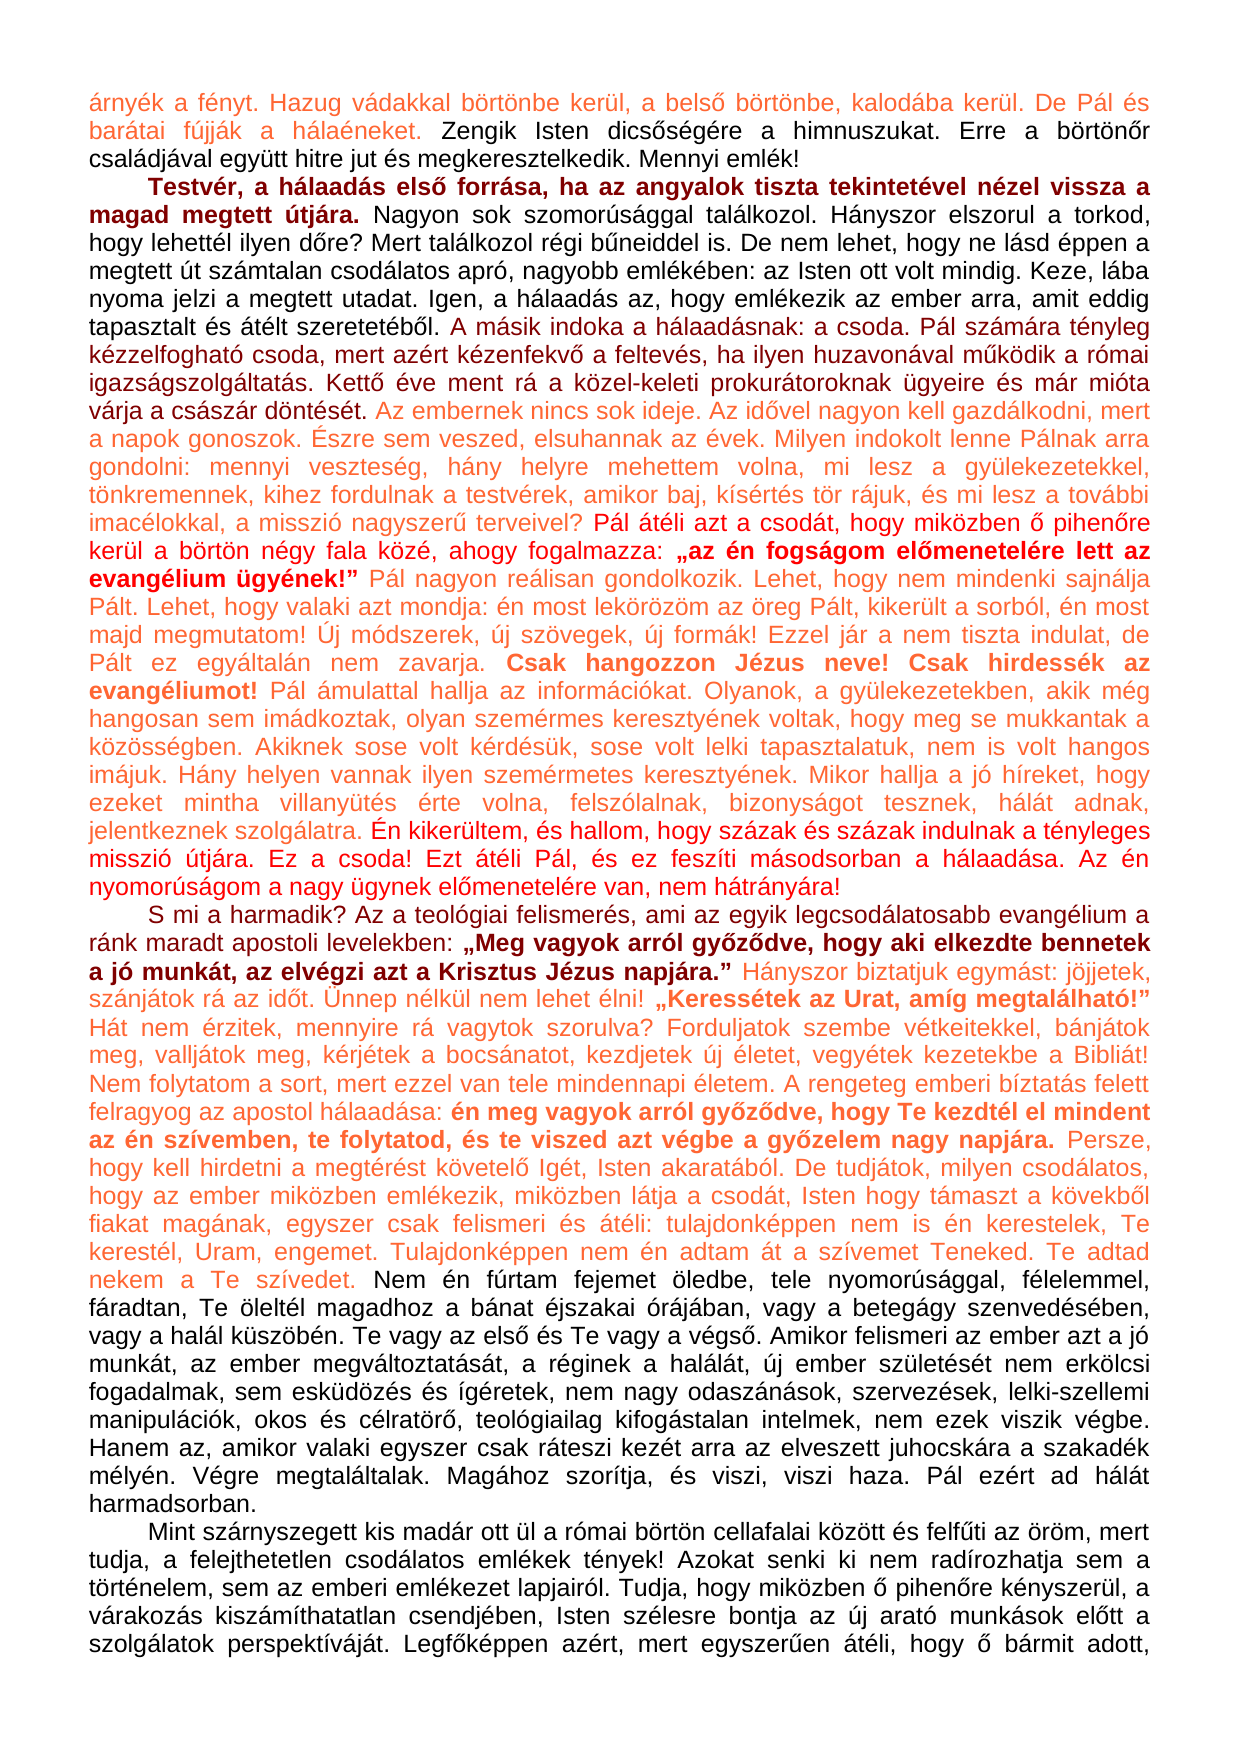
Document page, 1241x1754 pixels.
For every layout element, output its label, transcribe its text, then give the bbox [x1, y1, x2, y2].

text árnyék a fényt. Hazug vádakkal börtönbe kerül, a belső börtönbe, kalodába kerül. De Pál és barátai fújják a hálaéneket. Zengik Isten dicsőségére a himnuszukat. Erre a börtönőr családjával együtt hitre jut és megkeresztelkedik. Mennyi emlék! [88, 88, 1152, 173]
text Mint szárnyszegett kis madár ott ül a római börtön cellafalai között és felfűti az öröm, mert tudja, a felejthetetlen csodálatos emlékek tények! Azokat senki ki nem radírozhatja sem a történelem, sem az emberi emlékezet lapjairól. Tudja, hogy miközben ő pihenőre kényszerül, a várakozás kiszámíthatatlan csendjében, Isten szélesre bontja az új arató munkások előtt a szolgálatok perspektíváját. Legfőképpen azért, mert egyszerűen átéli, hogy ő bármit adott, [88, 1518, 1152, 1658]
text Testvér, a hálaadás első forrása, ha az angyalok tiszta tekintetével nézel vissza a magad megtett útjára. Nagyon sok szomorúsággal találkozol. Hányszor elszorul a torkod, hogy lehettél ilyen dőre? Mert találkozol régi bűneiddel is. De nem lehet, hogy ne lásd éppen a megtett út számtalan csodálatos apró, nagyobb emlékében: az Isten ott volt mindig. Keze, lába nyoma jelzi a megtett utadat. Igen, a hálaadás az, hogy emlékezik az ember arra, amit eddig tapasztalt és átélt szeretetéből. A másik indoka a hálaadásnak: a csoda. Pál számára tényleg kézzelfogható csoda, mert azért kézenfekvő a feltevés, ha ilyen huzavonával működik a római igazságszolgáltatás. Kettő éve ment rá a közel-keleti prokurátoroknak ügyeire és már mióta várja a császár döntését. Az embernek nincs sok ideje. Az idővel nagyon kell gazdálkodni, mert a napok gonoszok. Észre sem veszed, elsuhannak az évek. Milyen indokolt lenne Pálnak arra gondolni: mennyi veszteség, hány helyre mehettem volna, mi lesz a gyülekezetekkel, tönkremennek, kihez fordulnak a testvérek, amikor baj, kísértés tör rájuk, és mi lesz a további imacélokkal, a misszió nagyszerű terveivel? Pál átéli azt a csodát, hogy miközben ő pihenőre kerül a börtön négy fala közé, ahogy fogalmazza: „az én fogságom előmenetelére lett az evangélium ügyének!” Pál nagyon reálisan gondolkozik. Lehet, hogy nem mindenki sajnálja Pált. Lehet, hogy valaki azt mondja: én most lekörözöm az öreg Pált, kikerült a sorból, én most majd megmutatom! Új módszerek, új szövegek, új formák! Ezzel jár a nem tiszta indulat, de Pált ez egyáltalán nem zavarja. Csak hangozzon Jézus neve! Csak hirdessék az evangéliumot! Pál ámulattal hallja az információkat. Olyanok, a gyülekezetekben, akik még hangosan sem imádkoztak, olyan szemérmes keresztyének voltak, hogy meg se mukkantak a közösségben. Akiknek sose volt kérdésük, sose volt lelki tapasztalatuk, nem is volt hangos imájuk. Hány helyen vannak ilyen szemérmetes keresztyének. Mikor hallja a jó híreket, hogy ezeket mintha villanyütés érte volna, felszólalnak, bizonyságot tesznek, hálát adnak, jelentkeznek szolgálatra. Én kikerültem, és hallom, hogy százak és százak indulnak a tényleges misszió útjára. Ez a csoda! Ezt átéli Pál, és ez feszíti másodsorban a hálaadása. Az én nyomorúságom a nagy ügynek előmenetelére van, nem hátrányára! [88, 173, 1152, 901]
text S mi a harmadik? Az a teológiai felismerés, ami az egyik legcsodálatosabb evangélium a ránk maradt apostoli levelekben: „Meg vagyok arról győződve, hogy aki elkezdte bennetek a jó munkát, az elvégzi azt a Krisztus Jézus napjára.” Hányszor biztatjuk egymást: jöjjetek, szánjátok rá az időt. Ünnep nélkül nem lehet élni! „Keressétek az Urat, amíg megtalálható!” Hát nem érzitek, mennyire rá vagytok szorulva? Forduljatok szembe vétkeitekkel, bánjátok meg, valljátok meg, kérjétek a bocsánatot, kezdjetek új életet, vegyétek kezetekbe a Bibliát! Nem folytatom a sort, mert ezzel van tele mindennapi életem. A rengeteg emberi bíztatás felett felragyog az apostol hálaadása: én meg vagyok arról győződve, hogy Te kezdtél el mindent az én szívemben, te folytatod, és te viszed azt végbe a győzelem nagy napjára. Persze, hogy kell hirdetni a megtérést követelő Igét, Isten akaratából. De tudjátok, milyen csodálatos, hogy az ember miközben emlékezik, miközben látja a csodát, Isten hogy támaszt a kövekből fiakat magának, egyszer csak felismeri és átéli: tulajdonképpen nem is én kerestelek, Te kerestél, Uram, engemet. Tulajdonképpen nem én adtam át a szívemet Teneked. Te adtad nekem a Te szívedet. Nem én fúrtam fejemet öledbe, tele nyomorúsággal, félelemmel, fáradtan, Te öleltél magadhoz a bánat éjszakai órájában, vagy a betegágy szenvedésében, vagy a halál küszöbén. Te vagy az első és Te vagy a végső. Amikor felismeri az ember azt a jó munkát, az ember megváltoztatását, a réginek a halálát, új ember születését nem erkölcsi fogadalmak, sem esküdözés és ígéretek, nem nagy odaszánások, szervezések, lelki-szellemi manipulációk, okos és célratörő, teológiailag kifogástalan intelmek, nem ezek viszik végbe. Hanem az, amikor valaki egyszer csak ráteszi kezét arra az elveszett juhocskára a szakadék mélyén. Végre megtaláltalak. Magához szorítja, és viszi, viszi haza. Pál ezért ad hálát harmadsorban. [88, 901, 1152, 1518]
